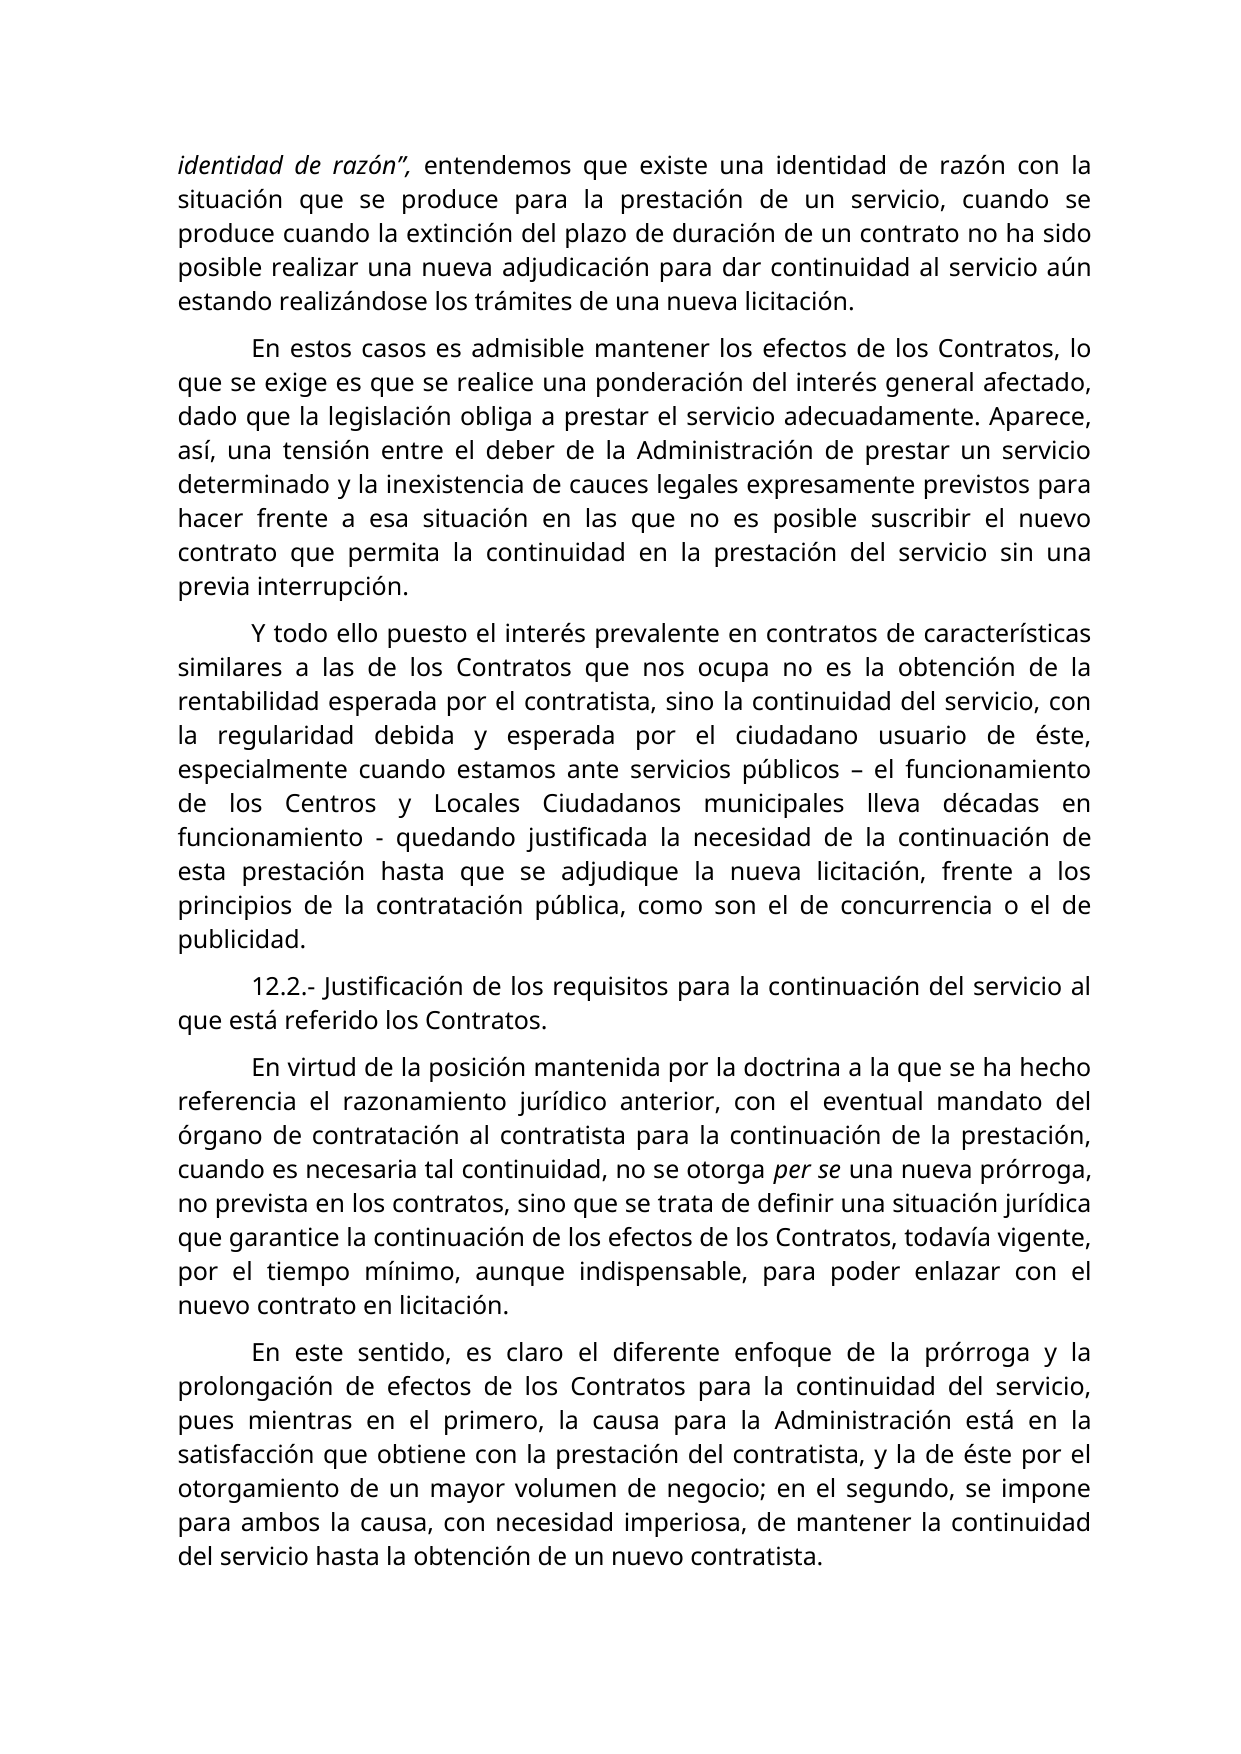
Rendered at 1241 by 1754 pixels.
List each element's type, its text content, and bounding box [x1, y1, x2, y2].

text En estos casos es admisible mantener los efectos de los Contratos, lo que se exige es que se realice una ponderación del interés general afectado, dado que la legislación obliga a prestar el servicio adecuadamente. Aparece, así, una tensión entre el deber de la Administración de prestar un servicio determinado y la inexistencia de cauces legales expresamente previstos para hacer frente a esa situación en las que no es posible suscribir el nuevo contrato que permita la continuidad en la prestación del servicio sin una previa interrupción. [177, 330, 1093, 603]
text Y todo ello puesto el interés prevalente en contratos de características similares a las de los Contratos que nos ocupa no es la obtención de la rentabilidad esperada por el contratista, sino la continuidad del servicio, con la regularidad debida y esperada por el ciudadano usuario de éste, especialmente cuando estamos ante servicios públicos – el funcionamiento de los Centros y Locales Ciudadanos municipales lleva décadas en funcionamiento - quedando justificada la necesidad de la continuación de esta prestación hasta que se adjudique la nueva licitación, frente a los principios de la contratación pública, como son el de concurrencia o el de publicidad. [177, 615, 1093, 956]
text En este sentido, es claro el diferente enfoque de la prórroga y la prolongación de efectos de los Contratos para la continuidad del servicio, pues mientras en el primero, la causa para la Administración está en la satisfacción que obtiene con la prestación del contratista, y la de éste por el otorgamiento de un mayor volumen de negocio; en el segundo, se impone para ambos la causa, con necesidad imperiosa, de mantener la continuidad del servicio hasta la obtención de un nuevo contratista. [177, 1334, 1093, 1573]
text identidad de razón”, entendemos que existe una identidad de razón con la situación que se produce para la prestación de un servicio, cuando se produce cuando la extinción del plazo de duración de un contrato no ha sido posible realizar una nueva adjudicación para dar continuidad al servicio aún estando realizándose los trámites de una nueva licitación. [177, 148, 1093, 318]
text 12.2.- Justificación de los requisitos para la continuación del servicio al que está referido los Contratos. [177, 968, 1093, 1037]
text En virtud de la posición mantenida por la doctrina a la que se ha hecho referencia el razonamiento jurídico anterior, con el eventual mandato del órgano de contratación al contratista para la continuación de la prestación, cuando es necesaria tal continuidad, no se otorga per se una nueva prórroga, no prevista en los contratos, sino que se trata de definir una situación jurídica que garantice la continuación de los efectos de los Contratos, todavía vigente, por el tiempo mínimo, aunque indispensable, para poder enlazar con el nuevo contrato en licitación. [177, 1049, 1093, 1322]
